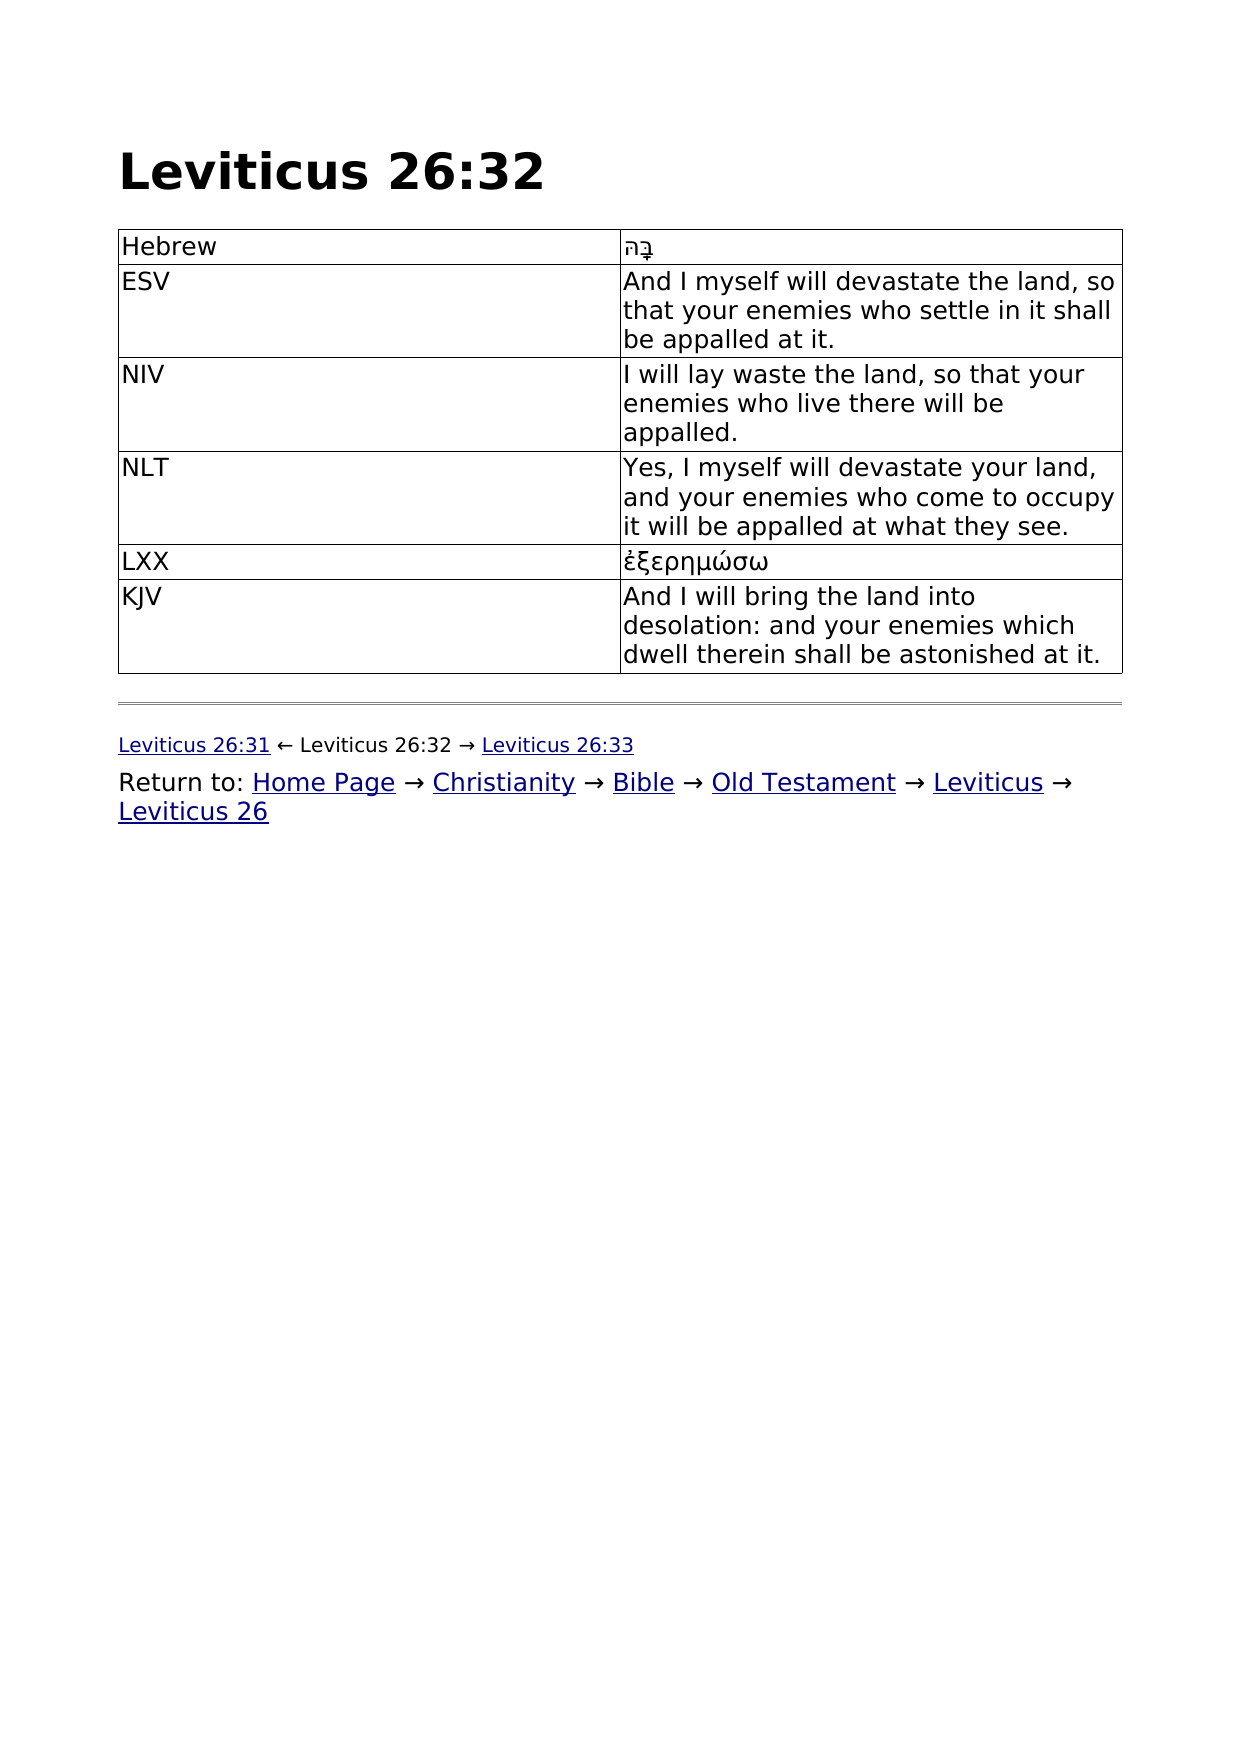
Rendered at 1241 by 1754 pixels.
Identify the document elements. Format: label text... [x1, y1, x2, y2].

table_cell LXX [119, 545, 620, 579]
table_cell And I will bring the land into desolation: and your enemies which dwell therein shall be astonished at it. [621, 580, 1122, 673]
table_cell ESV [119, 265, 620, 357]
table_cell I will lay waste the land, so that your enemies who live there will be appalled. [621, 358, 1122, 451]
table_cell Yes, I myself will devastate your land, and your enemies who come to occupy it will be appalled at what they see. [621, 452, 1122, 544]
table_cell ἐξερημώσω [621, 545, 1122, 579]
table_header בָּֽהּ [621, 230, 1122, 264]
subtitle Leviticus 26:32 [118, 143, 1122, 201]
table_header Hebrew [119, 230, 620, 264]
table_cell NLT [119, 452, 620, 544]
text Return to: Home Page → Christianity → Bible → Old Testament → Leviticus → Leviticus 26 [118, 768, 1122, 826]
table_cell And I myself will devastate the land, so that your enemies who settle in it shall be appalled at it. [621, 265, 1122, 357]
text Leviticus 26:31 ← Leviticus 26:32 → Leviticus 26:33 [118, 734, 1122, 768]
table_cell KJV [119, 580, 620, 673]
table_cell NIV [119, 358, 620, 451]
